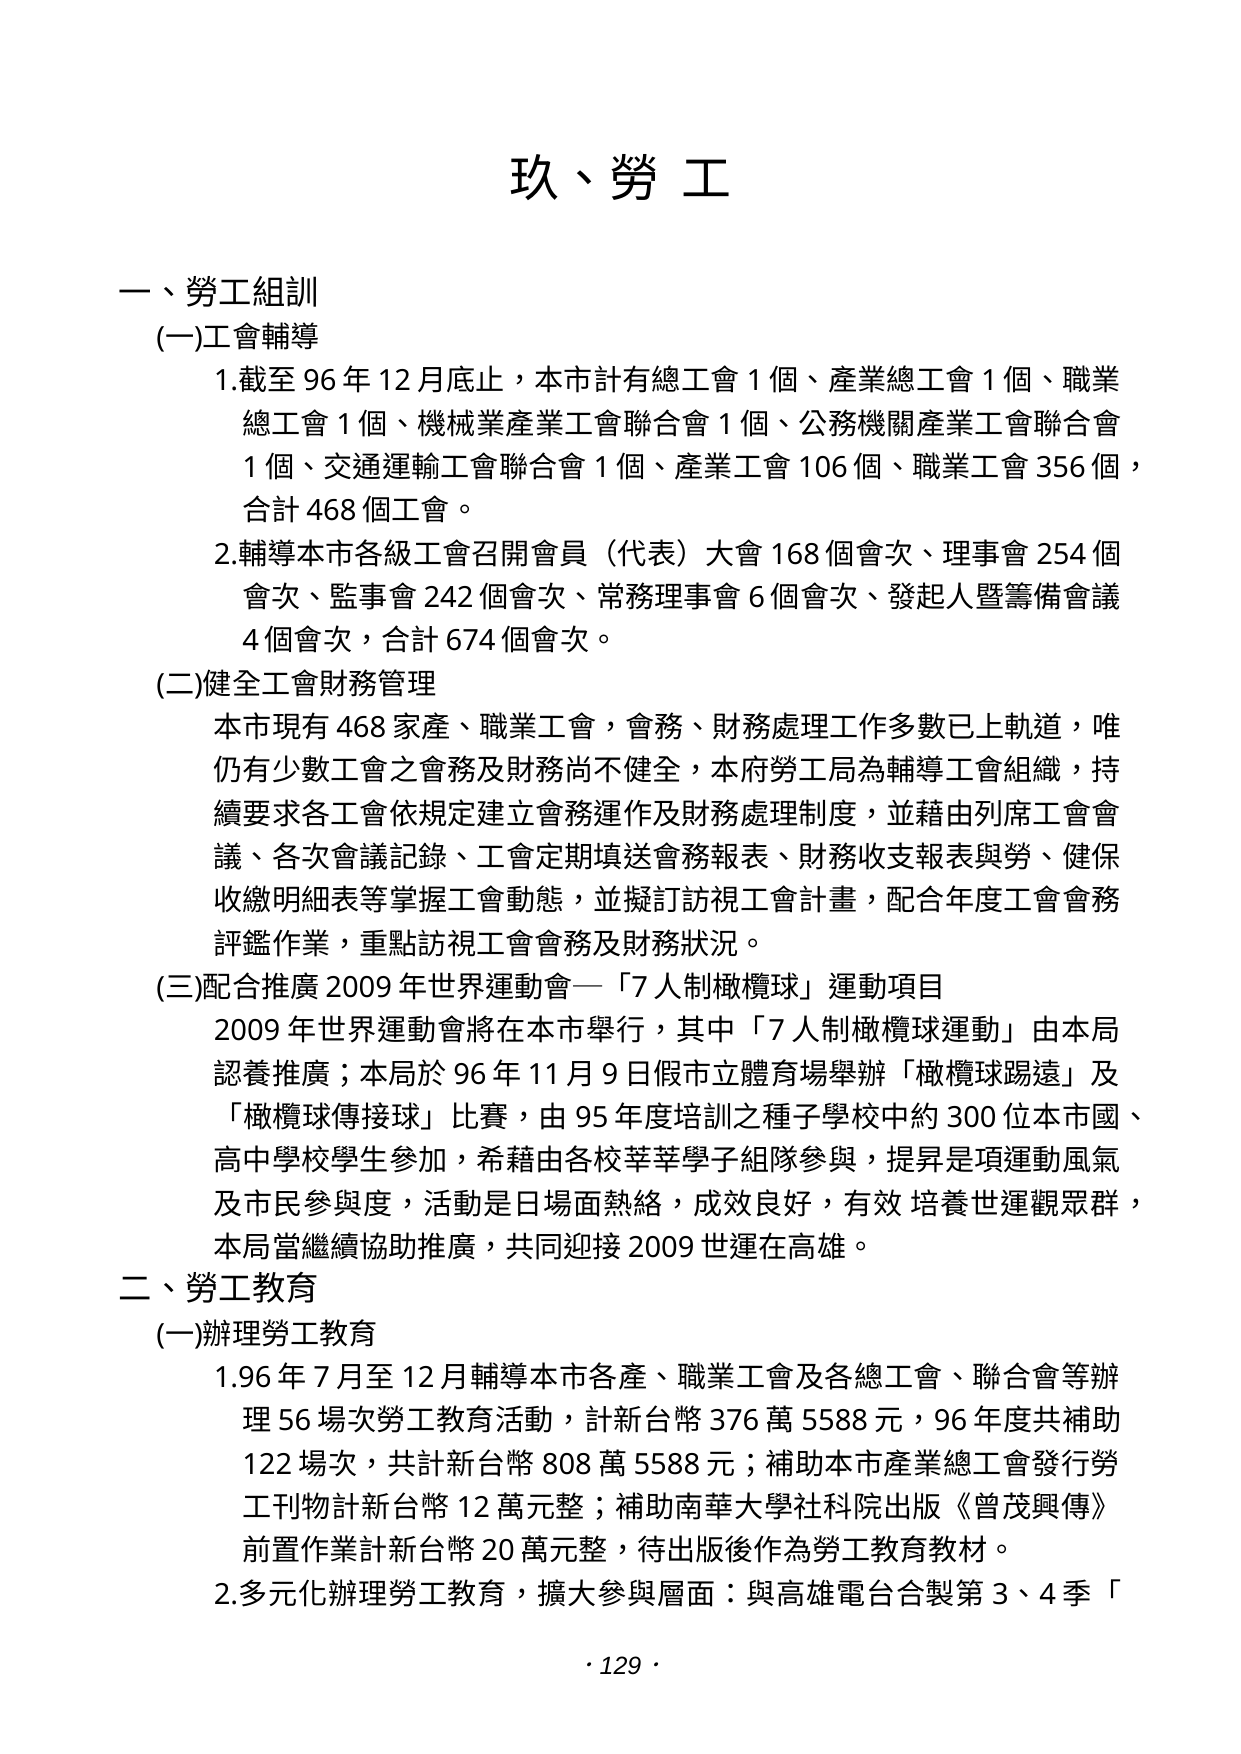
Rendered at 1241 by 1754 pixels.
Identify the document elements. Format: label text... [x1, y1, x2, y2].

text 二、勞工教育 [119, 1266, 1121, 1309]
text (二)健全工會財務管理 [156, 659, 1121, 703]
subtitle 玖、勞 工 [119, 162, 1121, 205]
text 2.輔導本市各級工會召開會員（代表）大會168個會次、理事會254個會次、監事會242個會次、常務理事會6個會次、發起人暨籌備會議4個會次，合計674個會次。 [213, 529, 1121, 659]
text 1.96年7月至12月輔導本市各產、職業工會及各總工會、聯合會等辦理56場次勞工教育活動，計新台幣376萬5588元，96年度共補助122場次，共計新台幣808萬5588元；補助本市產業總工會發行勞工刊物計新台幣12萬元整；補助南華大學社科院出版《曾茂興傳》前置作業計新台幣20萬元整，待出版後作為勞工教育教材。 [213, 1353, 1121, 1569]
text (一)工會輔導 [156, 313, 1121, 356]
text (三)配合推廣2009年世界運動會─「7人制橄欖球」運動項目 [156, 963, 1121, 1006]
text 2.多元化辦理勞工教育，擴大參與層面：與高雄電台合製第3、4季「 [213, 1569, 1121, 1613]
text (一)辦理勞工教育 [156, 1309, 1121, 1353]
text 一、勞工組訓 [119, 269, 1121, 313]
text 2009年世界運動會將在本市舉行，其中「7人制橄欖球運動」由本局認養推廣；本局於96年11月9日假市立體育場舉辦「橄欖球踢遠」及「橄欖球傳接球」比賽，由95年度培訓之種子學校中約300位本市國、高中學校學生參加，希藉由各校莘莘學子組隊參與，提昇是項運動風氣及市民參與度，活動是日場面熱絡，成效良好，有效 培養世運觀眾群，本局當繼續協助推廣，共同迎接2009世運在高雄。 [213, 1006, 1121, 1266]
text 1.截至96年12月底止，本市計有總工會1個、產業總工會1個、職業總工會1個、機械業產業工會聯合會1個、公務機關產業工會聯合會1個、交通運輸工會聯合會1個、產業工會106個、職業工會356個，合計468個工會。 [213, 356, 1121, 529]
text 本市現有468家產、職業工會，會務、財務處理工作多數已上軌道，唯仍有少數工會之會務及財務尚不健全，本府勞工局為輔導工會組織，持續要求各工會依規定建立會務運作及財務處理制度，並藉由列席工會會議、各次會議記錄、工會定期填送會務報表、財務收支報表與勞、健保收繳明細表等掌握工會動態，並擬訂訪視工會計畫，配合年度工會會務評鑑作業，重點訪視工會會務及財務狀況。 [213, 703, 1121, 963]
